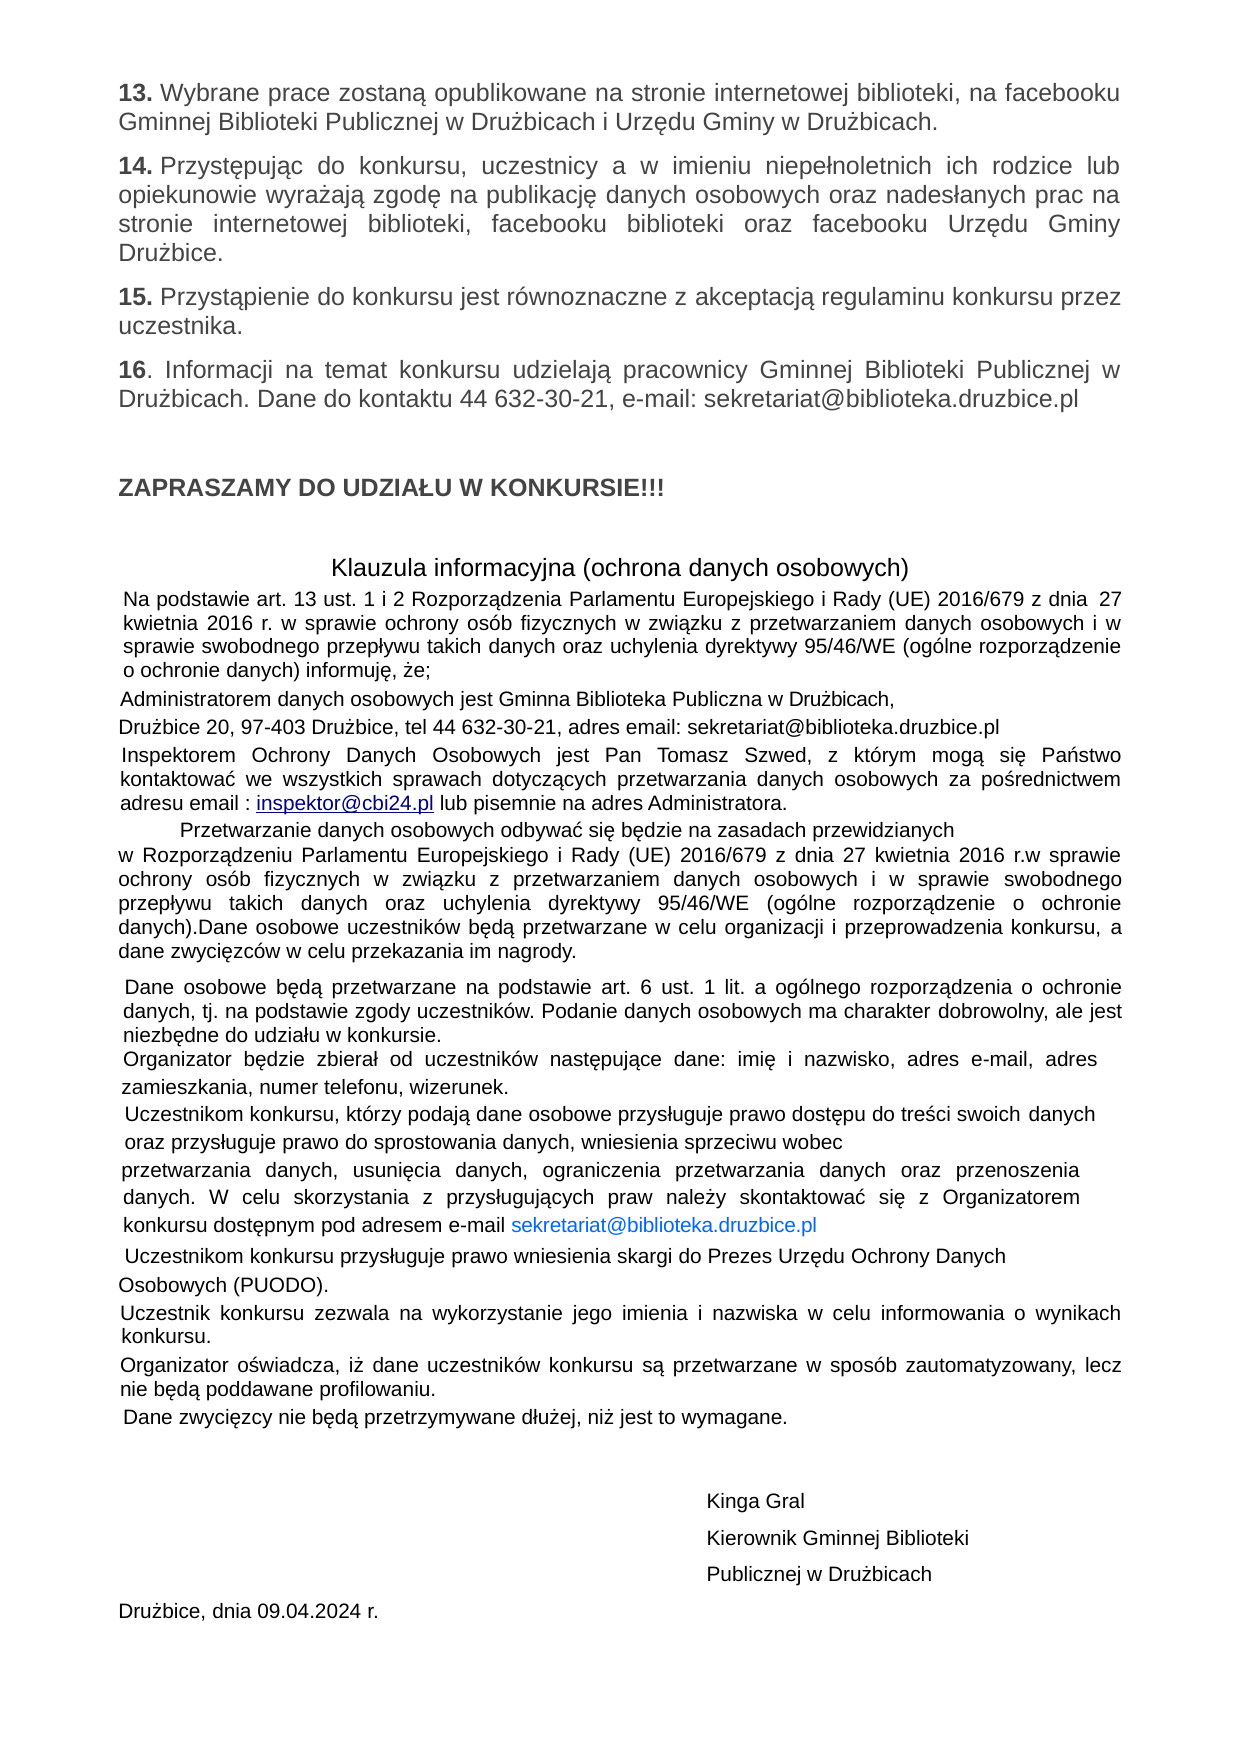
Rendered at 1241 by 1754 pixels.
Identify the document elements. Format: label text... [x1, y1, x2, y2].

text ZAPRASZAMY DO UDZIAŁU W KONKURSIE!!! [118, 472, 1122, 501]
text przetwarzania danych, usunięcia danych, ograniczenia przetwarzania danych oraz przenoszenia danych. W celu skorzystania z przysługujących praw należy skontaktować się z Organizatorem konkursu dostępnym pod adresem e-mail sekretariat@biblioteka.druzbice.pl [121, 1157, 1081, 1236]
text 14. Przystępując do konkursu, uczestnicy a w imieniu niepełnoletnich ich rodzice lub opiekunowie wyrażają zgodę na publikację danych osobowych oraz nadesłanych prac na stronie internetowej biblioteki, facebooku biblioteki oraz facebooku Urzędu Gminy Drużbice. [118, 151, 1122, 266]
text 15. Przystąpienie do konkursu jest równoznaczne z akceptacją regulaminu konkursu przez uczestnika. [118, 282, 1122, 339]
list Przetwarzanie danych osobowych odbywać się będzie na zasadach przewidzianych [179, 815, 1122, 843]
list Dane zwycięzcy nie będą przetrzymywane dłużej, niż jest to wymagane. [123, 1405, 1122, 1429]
list Uczestnik konkursu zezwala na wykorzystanie jego imienia i nazwiska w celu informowania o wynikach konkursu. [120, 1300, 1122, 1348]
list Organizator będzie zbierał od uczestników następujące dane: imię i nazwisko, adres e-mail, adres zamieszkania, numer telefonu, wizerunek. [121, 1047, 1098, 1099]
list Dane osobowe będą przetwarzane na podstawie art. 6 ust. 1 lit. a ogólnego rozporządzenia o ochronie danych, tj. na podstawie zgody uczestników. Podanie danych osobowych ma charakter dobrowolny, ale jest niezbędne do udziału w konkursie. [123, 975, 1122, 1047]
text Osobowych (PUODO). [118, 1272, 1122, 1296]
text 16. Informacji na temat konkursu udzielają pracownicy Gminnej Biblioteki Publicznej w Drużbicach. Dane do kontaktu 44 632-30-21, e-mail: sekretariat@biblioteka.druzbice.pl [118, 355, 1122, 412]
text 13. Wybrane prace zostaną opublikowane na stronie internetowej biblioteki, na facebooku Gminnej Biblioteki Publicznej w Drużbicach i Urzędu Gminy w Drużbicach. [118, 78, 1122, 136]
list Uczestnikom konkursu, którzy podają dane osobowe przysługuje prawo dostępu do treści swoich danych oraz przysługuje prawo do sprostowania danych, wniesienia sprzeciwu wobec [124, 1102, 1095, 1154]
list Organizator oświadcza, iż dane uczestników konkursu są przetwarzane w sposób zautomatyzowany, lecz nie będą poddawane profilowaniu. [120, 1353, 1122, 1401]
list Uczestnikom konkursu przysługuje prawo wniesienia skargi do Prezes Urzędu Ochrony Danych [124, 1244, 1122, 1268]
list Administratorem danych osobowych jest Gminna Biblioteka Publiczna w Drużbicach, [120, 687, 1122, 711]
text Drużbice, dnia 09.04.2024 r. [118, 1599, 1122, 1623]
text Publicznej w Drużbicach [118, 1562, 1122, 1586]
text Drużbice 20, 97-403 Drużbice, tel 44 632-30-21, adres email: sekretariat@biblioteka.druzbice.pl [118, 714, 1122, 738]
text Kierownik Gminnej Biblioteki [118, 1526, 1122, 1550]
text Kinga Gral [118, 1489, 1122, 1513]
list Na podstawie art. 13 ust. 1 i 2 Rozporządzenia Parlamentu Europejskiego i Rady (UE) 2016/679 z dnia 27 kwietnia 2016 r. w sprawie ochrony osób fizycznych w związku z przetwarzaniem danych osobowych i w sprawie swobodnego przepływu takich danych oraz uchylenia dyrektywy 95/46/WE (ogólne rozporządzenie o ochronie danych) informuję, że; [123, 586, 1122, 682]
text w Rozporządzeniu Parlamentu Europejskiego i Rady (UE) 2016/679 z dnia 27 kwietnia 2016 r.w sprawie ochrony osób fizycznych w związku z przetwarzaniem danych osobowych i w sprawie swobodnego przepływu takich danych oraz uchylenia dyrektywy 95/46/WE (ogólne rozporządzenie o ochronie danych).Dane osobowe uczestników będą przetwarzane w celu organizacji i przeprowadzenia konkursu, a dane zwycięzców w celu przekazania im nagrody. [118, 843, 1122, 962]
text Klauzula informacyjna (ochrona danych osobowych) [118, 553, 1122, 582]
list Inspektorem Ochrony Danych Osobowych jest Pan Tomasz Szwed, z którym mogą się Państwo kontaktować we wszystkich sprawach dotyczących przetwarzania danych osobowych za pośrednictwem adresu email : inspektor@cbi24.pl lub pisemnie na adres Administratora. [120, 743, 1122, 815]
